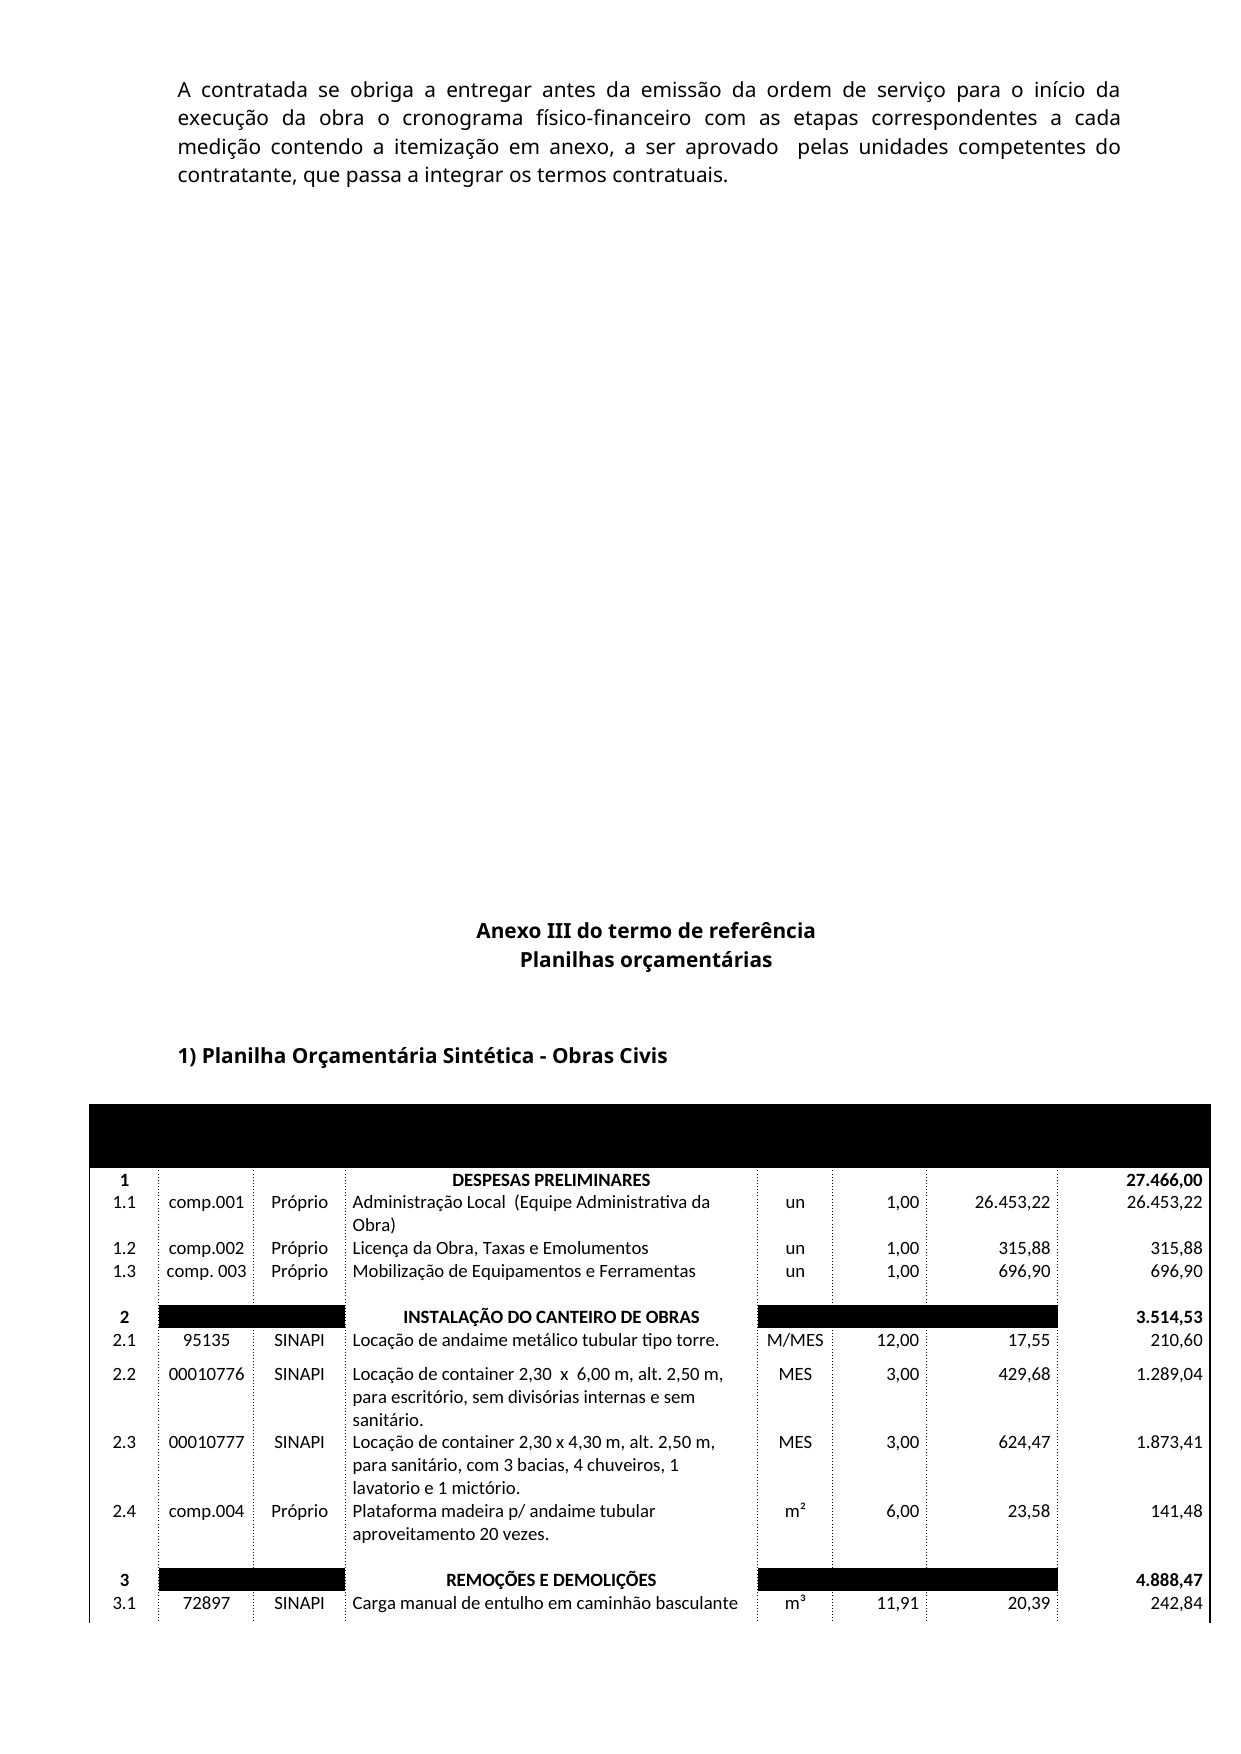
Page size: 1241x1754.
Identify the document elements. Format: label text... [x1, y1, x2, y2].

table_cell m² [758, 1500, 833, 1545]
table_cell Próprio [254, 1260, 345, 1282]
table_cell Próprio [254, 1500, 345, 1545]
table_cell 2.3 [90, 1431, 159, 1499]
table_cell [345, 1283, 758, 1305]
table_cell Plataforma madeira p/ andaime tubular aproveitamento 20 vezes. [345, 1500, 758, 1545]
table_cell Código [159, 1305, 254, 1328]
table_cell Locação de andaime metálico tubular tipo torre. [345, 1328, 758, 1362]
table_cell [254, 1545, 345, 1568]
table_cell [254, 1283, 345, 1305]
table_cell 6,00 [833, 1500, 926, 1545]
table_cell SINAPI [254, 1328, 345, 1362]
table_cell 1.2 [90, 1237, 159, 1259]
table_cell REMOÇÕES E DEMOLIÇÕES [345, 1568, 758, 1591]
table_cell [90, 1283, 159, 1305]
table_cell Quant. [833, 1305, 926, 1328]
table_cell Próprio [254, 1191, 345, 1237]
table_cell 4.888,47 [1058, 1568, 1209, 1591]
table_cell [926, 1168, 1058, 1191]
table_cell 1,00 [833, 1191, 926, 1237]
text Planilhas orçamentárias [177, 945, 1115, 973]
table_cell Banco [254, 1136, 345, 1168]
text A contratada se obriga a entregar antes da emissão da ordem de serviço para o início da execução da obra o cronograma físico-financeiro com as etapas correspondentes a cada medição contendo a itemização em anexo, a ser aprovado pelas unidades competentes do contratante, que passa a integrar os termos contratuais. [177, 75, 1122, 189]
table_cell 429,68 [926, 1362, 1058, 1431]
table_cell comp.004 [159, 1500, 254, 1545]
table_cell [159, 1168, 254, 1191]
table_cell [758, 1168, 833, 1191]
table_cell un [758, 1191, 833, 1237]
table_cell [1058, 1283, 1209, 1305]
table_cell 2.2 [90, 1362, 159, 1431]
table_cell [90, 1545, 159, 1568]
table_cell 20,39 [926, 1591, 1058, 1623]
table_cell 1,00 [833, 1237, 926, 1259]
table_cell [758, 1545, 833, 1568]
table_cell [1058, 1545, 1209, 1568]
table_cell [345, 1545, 758, 1568]
table_cell M/MES [758, 1328, 833, 1362]
table_cell 27.466,00 [1058, 1168, 1209, 1191]
table_cell 141,48 [1058, 1500, 1209, 1545]
table_cell un [758, 1260, 833, 1282]
table_cell Und [758, 1136, 833, 1168]
table_cell [159, 1283, 254, 1305]
table_cell Quant. [833, 1136, 926, 1168]
table_cell [254, 1168, 345, 1191]
table_cell 00010777 [159, 1431, 254, 1499]
table_cell Item [90, 1136, 159, 1168]
table_cell Valor Unit [926, 1305, 1058, 1328]
table_cell 3,00 [833, 1362, 926, 1431]
text Anexo III do termo de referência [177, 916, 1115, 945]
table_cell [159, 1545, 254, 1568]
table_cell Valor Unit [926, 1568, 1058, 1591]
table_cell Mobilização de Equipamentos e Ferramentas [345, 1260, 758, 1282]
table_cell Quant. [833, 1568, 926, 1591]
table_cell [833, 1283, 926, 1305]
table_cell 26.453,22 [926, 1191, 1058, 1237]
table_cell Próprio [254, 1237, 345, 1259]
table_cell comp.001 [159, 1191, 254, 1237]
table_cell DESPESAS PRELIMINARES [345, 1168, 758, 1191]
table_cell 72897 [159, 1591, 254, 1623]
table_cell 696,90 [926, 1260, 1058, 1282]
table_cell SINAPI [254, 1591, 345, 1623]
table_cell [926, 1545, 1058, 1568]
table_cell [833, 1168, 926, 1191]
table_cell Locação de container 2,30 x 4,30 m, alt. 2,50 m, para sanitário, com 3 bacias, 4 chuveiros, 1 lavatorio e 1 mictório. [345, 1431, 758, 1499]
table_cell 1.3 [90, 1260, 159, 1282]
table_cell [833, 1545, 926, 1568]
table_header Planilha Orçamentária Sintética - Obras Civis [90, 1106, 1209, 1136]
table_cell 1 [90, 1168, 159, 1191]
table_cell un [758, 1237, 833, 1259]
table_cell MES [758, 1431, 833, 1499]
table_cell Locação de container 2,30 x 6,00 m, alt. 2,50 m, para escritório, sem divisórias internas e sem sanitário. [345, 1362, 758, 1431]
table_cell [926, 1283, 1058, 1305]
table_cell INSTALAÇÃO DO CANTEIRO DE OBRAS [345, 1305, 758, 1328]
table_cell 210,60 [1058, 1328, 1209, 1362]
table_cell 95135 [159, 1328, 254, 1362]
table_cell Total [1058, 1136, 1209, 1168]
table_cell 26.453,22 [1058, 1191, 1209, 1237]
table_cell m³ [758, 1591, 833, 1623]
table_cell 3.1 [90, 1591, 159, 1623]
table_cell 1.873,41 [1058, 1431, 1209, 1499]
table_cell 242,84 [1058, 1591, 1209, 1623]
table_cell 2.1 [90, 1328, 159, 1362]
table_cell 1.289,04 [1058, 1362, 1209, 1431]
table_cell Und [758, 1568, 833, 1591]
table_cell 17,55 [926, 1328, 1058, 1362]
table_cell 23,58 [926, 1500, 1058, 1545]
table_cell Banco [254, 1305, 345, 1328]
table_cell Administração Local (Equipe Administrativa da Obra) [345, 1191, 758, 1237]
table_cell 3 [90, 1568, 159, 1591]
table_cell [758, 1283, 833, 1305]
table_cell Und [758, 1305, 833, 1328]
table_cell 315,88 [1058, 1237, 1209, 1259]
table_cell comp.002 [159, 1237, 254, 1259]
table_cell 1,00 [833, 1260, 926, 1282]
table_cell Código [159, 1136, 254, 1168]
table_cell MES [758, 1362, 833, 1431]
table_cell Carga manual de entulho em caminhão basculante [345, 1591, 758, 1623]
table_cell 315,88 [926, 1237, 1058, 1259]
table_cell 624,47 [926, 1431, 1058, 1499]
table_cell SINAPI [254, 1431, 345, 1499]
table_cell 1.1 [90, 1191, 159, 1237]
table_cell 12,00 [833, 1328, 926, 1362]
table_cell comp. 003 [159, 1260, 254, 1282]
table_cell Valor Unit [926, 1136, 1058, 1168]
table_cell Descrição [345, 1136, 758, 1168]
table_cell 2 [90, 1305, 159, 1328]
table_cell 3,00 [833, 1431, 926, 1499]
table_cell Licença da Obra, Taxas e Emolumentos [345, 1237, 758, 1259]
table_cell 2.4 [90, 1500, 159, 1545]
table_cell 696,90 [1058, 1260, 1209, 1282]
table_cell SINAPI [254, 1362, 345, 1431]
table_cell 00010776 [159, 1362, 254, 1431]
text 1) Planilha Orçamentária Sintética - Obras Civis [177, 1041, 1133, 1070]
table_cell Código [159, 1568, 254, 1591]
table_cell 3.514,53 [1058, 1305, 1209, 1328]
table_cell Banco [254, 1568, 345, 1591]
table_cell 11,91 [833, 1591, 926, 1623]
